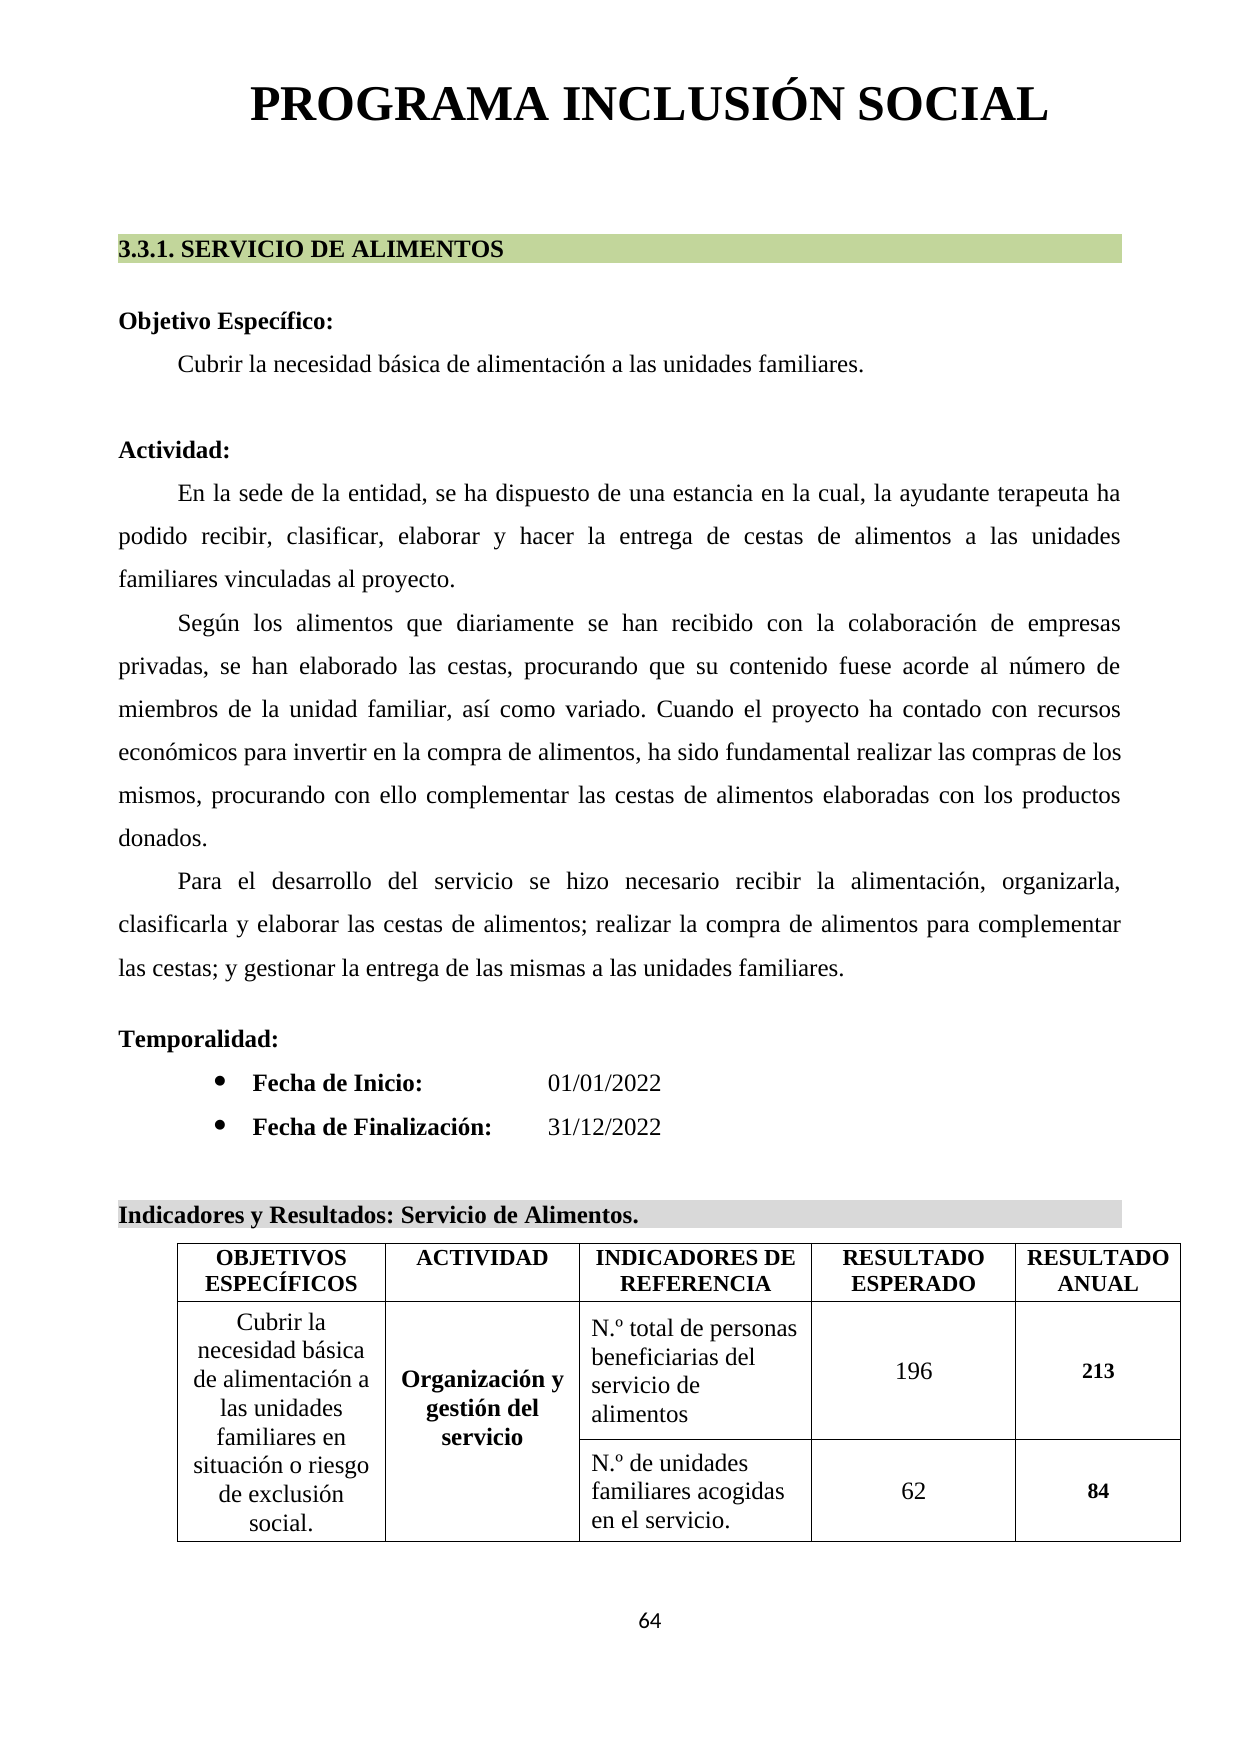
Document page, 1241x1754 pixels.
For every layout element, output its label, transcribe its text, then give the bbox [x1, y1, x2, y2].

list Fecha de Finalización: 31/12/2022 [215, 1112, 1122, 1142]
text Actividad: [118, 435, 1122, 464]
text Temporalidad: [118, 1024, 1122, 1053]
table_cell 196 [812, 1302, 1015, 1439]
table_cell N.º total de personas beneficiarias del servicio de alimentos [580, 1302, 811, 1439]
table_cell 213 [1016, 1302, 1180, 1439]
text 3.3.1. SERVICIO DE ALIMENTOS [118, 234, 1122, 263]
text En la sede de la entidad, se ha dispuesto de una estancia en la cual, la ayudante terapeuta ha podido recibir, clasificar, elaborar y hacer la entrega de cestas de alimentos a las unidades familiares vinculadas al proyecto. [118, 478, 1122, 593]
text Según los alimentos que diariamente se han recibido con la colaboración de empresas privadas, se han elaborado las cestas, procurando que su contenido fuese acorde al número de miembros de la unidad familiar, así como variado. Cuando el proyecto ha contado con recursos económicos para invertir en la compra de alimentos, ha sido fundamental realizar las compras de los mismos, procurando con ello complementar las cestas de alimentos elaboradas con los productos donados. [118, 608, 1122, 852]
text Indicadores y Resultados: Servicio de Alimentos. [118, 1200, 1122, 1228]
table_cell Organización y gestión del servicio [386, 1302, 579, 1541]
text Objetivo Específico: [118, 306, 1122, 334]
table_header ACTIVIDAD [386, 1244, 579, 1301]
list Fecha de Inicio: 01/01/2022 [215, 1068, 1122, 1097]
table_header OBJETIVOS ESPECÍFICOS [178, 1244, 385, 1301]
text Para el desarrollo del servicio se hizo necesario recibir la alimentación, organizarla, clasificarla y elaborar las cestas de alimentos; realizar la compra de alimentos para complementar las cestas; y gestionar la entrega de las mismas a las unidades familiares. [118, 866, 1122, 981]
text Cubrir la necesidad básica de alimentación a las unidades familiares. [118, 349, 1122, 378]
table_cell N.º de unidades familiares acogidas en el servicio. [580, 1440, 811, 1541]
table_cell 62 [812, 1440, 1015, 1541]
table_cell 84 [1016, 1440, 1180, 1541]
table_header RESULTADO ANUAL [1016, 1244, 1180, 1301]
table_header RESULTADO ESPERADO [812, 1244, 1015, 1301]
table_header INDICADORES DE REFERENCIA [580, 1244, 811, 1301]
table_cell Cubrir la necesidad básica de alimentación a las unidades familiares en situación o riesgo de exclusión social. [178, 1302, 385, 1541]
